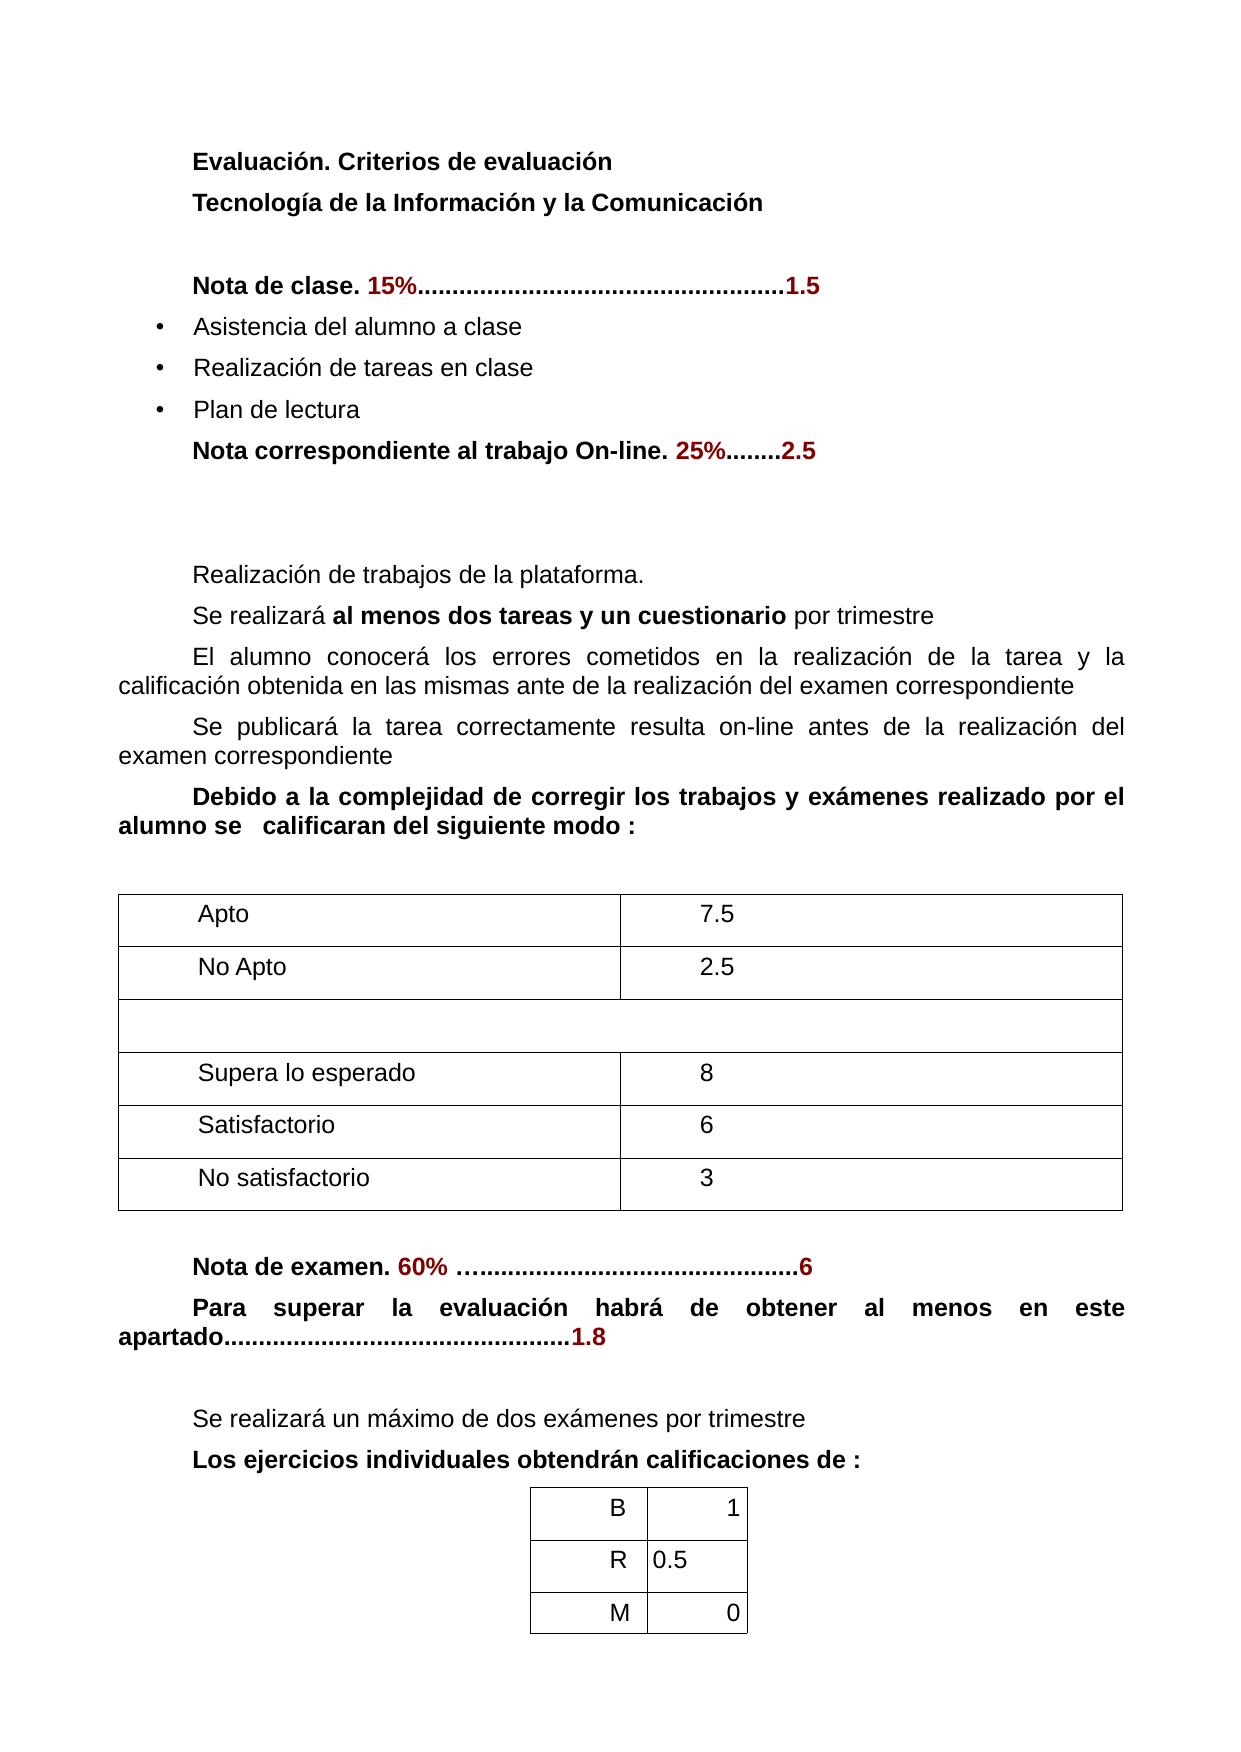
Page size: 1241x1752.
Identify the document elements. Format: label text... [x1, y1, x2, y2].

text Evaluación. Criterios de evaluación [118, 147, 1126, 176]
text Se realizará al menos dos tareas y un cuestionario por trimestre [118, 601, 1126, 630]
table_header 1 [648, 1488, 747, 1539]
table_cell 0 [648, 1593, 747, 1633]
table_header Apto [119, 895, 620, 946]
list Plan de lectura [156, 394, 1122, 423]
table_header 7.5 [621, 895, 1122, 946]
table_cell [119, 1000, 1122, 1052]
table_cell M [531, 1593, 647, 1633]
text Se publicará la tarea correctamente resulta on-line antes de la realización del examen correspondiente [118, 712, 1126, 770]
text Para superar la evaluación habrá de obtener al menos en este apartado..................................................1.8 [118, 1293, 1126, 1350]
table_cell 2.5 [621, 947, 1122, 999]
text Nota correspondiente al trabajo On-line. 25%........2.5 [118, 436, 1126, 465]
text Debido a la complejidad de corregir los trabajos y exámenes realizado por el alumno se calificaran del siguiente modo : [118, 782, 1126, 840]
text Nota de examen. 60% …..............................................6 [118, 1252, 1126, 1280]
table_cell Satisfactorio [119, 1106, 620, 1157]
text Los ejercicios individuales obtendrán calificaciones de : [118, 1445, 1126, 1474]
text Realización de trabajos de la plataforma. [118, 560, 1126, 588]
text Nota de clase. 15%.....................................................1.5 [118, 271, 1126, 299]
table_cell 6 [621, 1106, 1122, 1157]
list Realización de tareas en clase [156, 353, 1122, 382]
table_cell No Apto [119, 947, 620, 999]
table_cell 8 [621, 1053, 1122, 1105]
table_cell 0,5 [648, 1541, 747, 1592]
table_cell Supera lo esperado [119, 1053, 620, 1105]
text Tecnología de la Información y la Comunicación [118, 188, 1126, 217]
list Asistencia del alumno a clase [156, 312, 1122, 341]
table_header B [531, 1488, 647, 1539]
table_cell R [531, 1541, 647, 1592]
table_cell No satisfactorio [119, 1159, 620, 1210]
table_cell 3 [621, 1159, 1122, 1210]
text El alumno conocerá los errores cometidos en la realización de la tarea y la calificación obtenida en las mismas ante de la realización del examen correspondiente [118, 642, 1126, 700]
text Se realizará un máximo de dos exámenes por trimestre [118, 1404, 1126, 1433]
